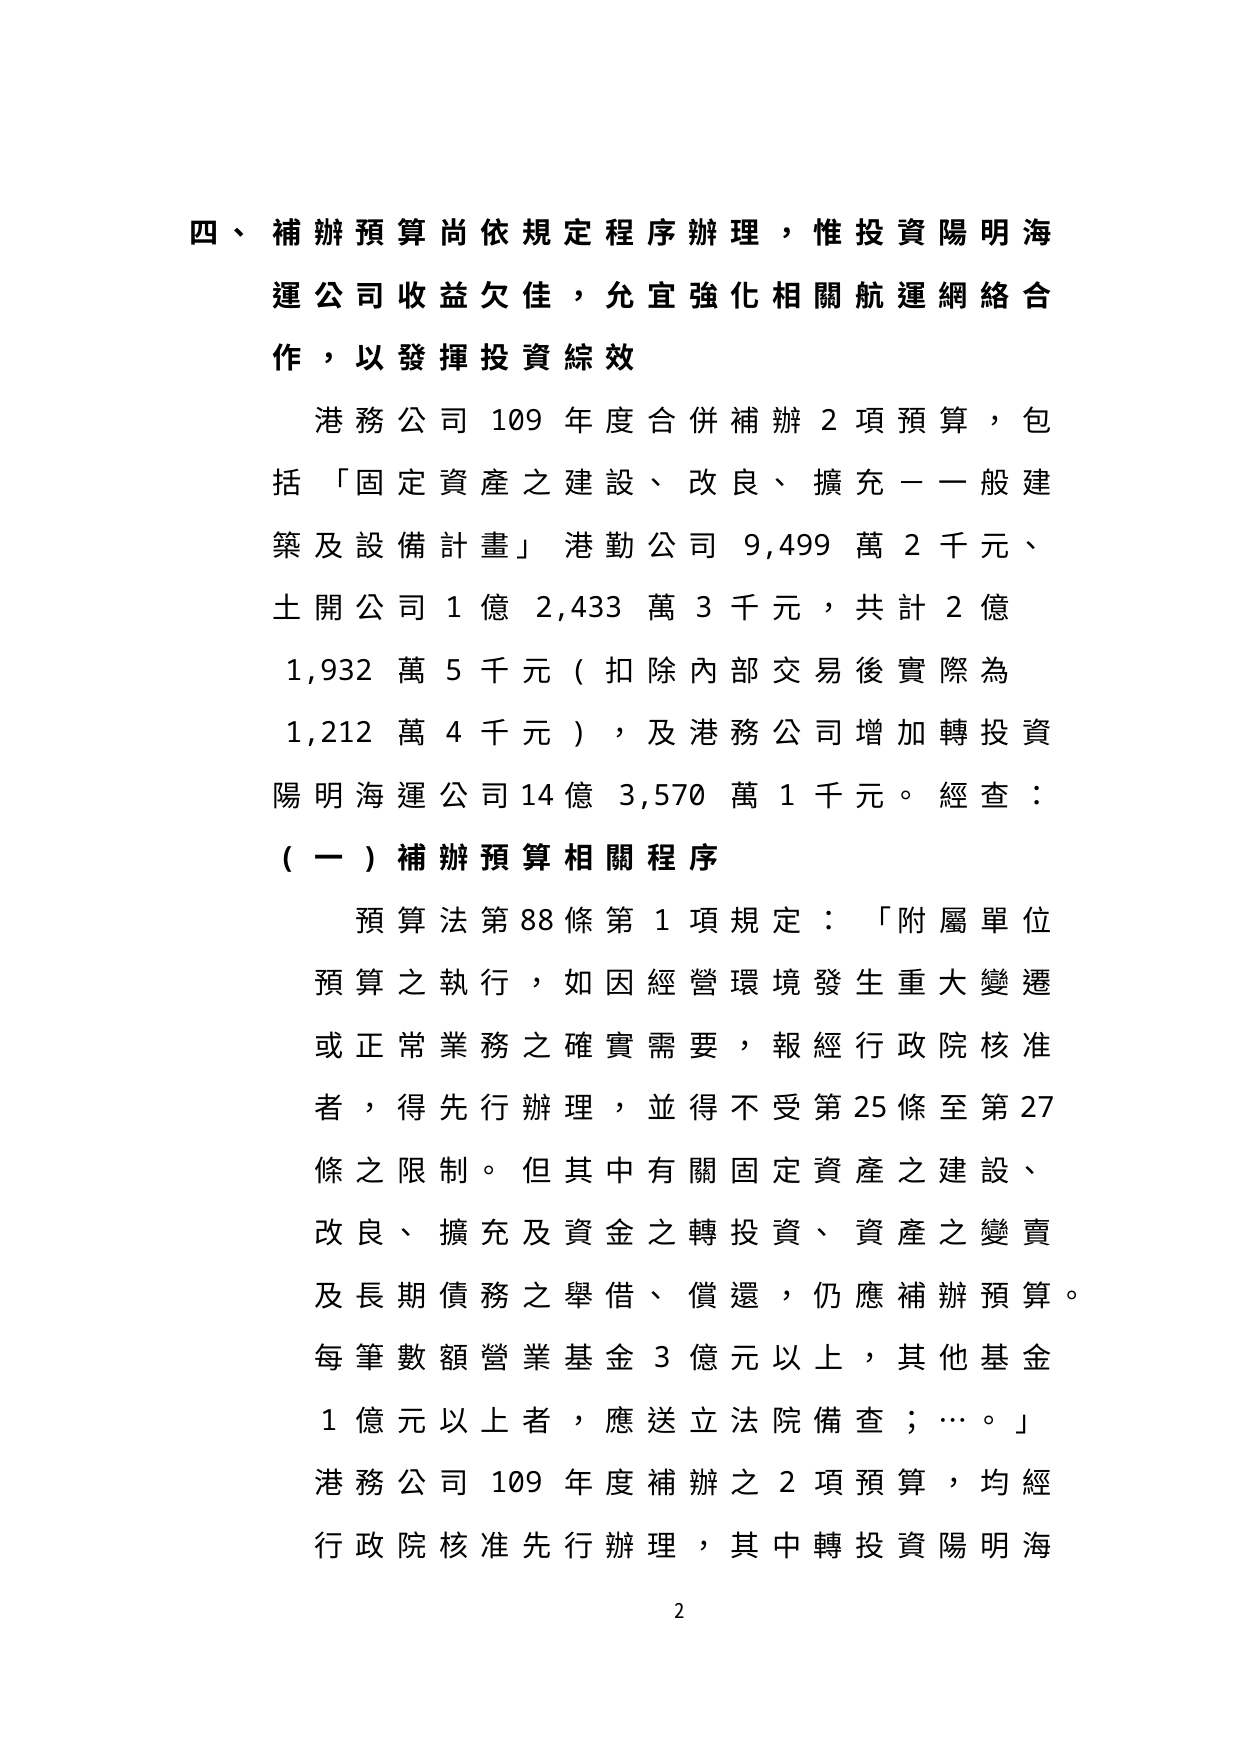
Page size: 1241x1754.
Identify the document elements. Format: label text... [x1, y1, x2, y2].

text 預算法第88條第1項規定：「附屬單位預算之執行，如因經營環境發生重大變遷或正常業務之確實需要，報經行政院核准者，得先行辦理，並得不受第25條至第27條之限制。但其中有關固定資產之建設、改良、擴充及資金之轉投資、資產之變賣及長期債務之舉借、償還，仍應補辦預算。每筆數額營業基金3億元以上，其他基金1億元以上者，應送立法院備查；…。」港務公司109年度補辦之2項預算，均經行政院核准先行辦理，其中轉投資陽明海運公司並於108年6月28日函報本院備查(詳附表1)，尚依規定程序辦理。 [271, 877, 1058, 1564]
text 港務公司109年度合併補辦2項預算，包括「固定資產之建設、改良、擴充－一般建築及設備計畫」港勤公司9,499萬2千元、土開公司1億2,433萬3千元，共計2億1,932萬5千元(扣除內部交易後實際為1,212萬4千元)，及港務公司增加轉投資陽明海運公司14億3,570萬1千元。經查： [242, 377, 1058, 814]
text 四、補辦預算尚依規定程序辦理，惟投資陽明海運公司收益欠佳，允宜強化相關航運網絡合作，以發揮投資綜效 [183, 189, 1058, 377]
text (一)補辦預算相關程序 [242, 814, 1058, 877]
